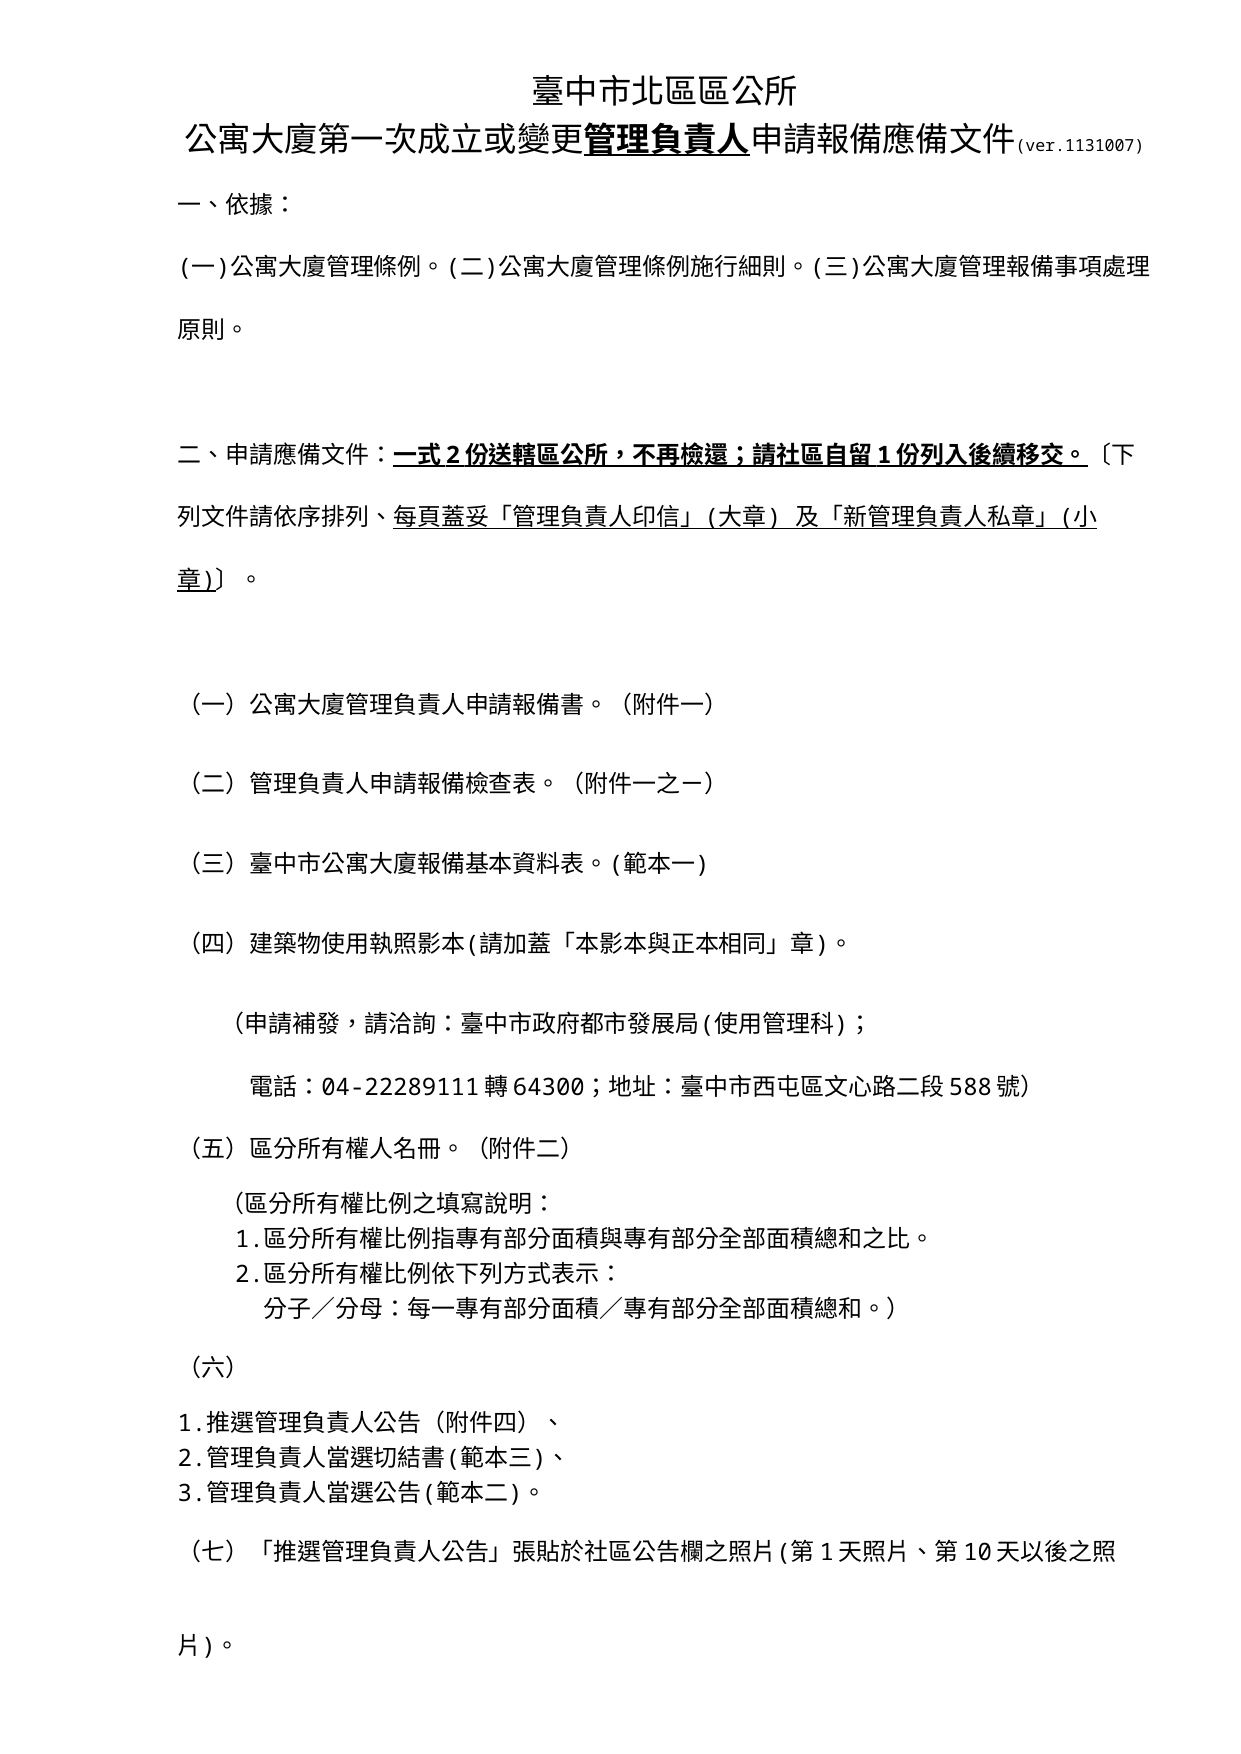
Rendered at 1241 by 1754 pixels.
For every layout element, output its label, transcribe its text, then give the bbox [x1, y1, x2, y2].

text 一、依據： [177, 161, 1152, 223]
text 電話：04-22289111轉64300；地址：臺中市西屯區文心路二段588號） [177, 1043, 1152, 1105]
text （七）「推選管理負責人公告」張貼於社區公告欄之照片(第1天照片、第10天以後之照片)。 [177, 1508, 1152, 1665]
text 公寓大廈第一次成立或變更管理負責人申請報備應備文件(ver.1131007) [177, 113, 1152, 161]
text 分子／分母：每一專有部分面積／專有部分全部面積總和。） [177, 1289, 1152, 1324]
text （六） [177, 1324, 1152, 1387]
text （一）公寓大廈管理負責人申請報備書。（附件一） [177, 661, 1152, 723]
text （三）臺中市公寓大廈報備基本資料表。(範本一) [177, 821, 1152, 883]
text 臺中市北區區公所 [177, 64, 1152, 113]
text 2.區分所有權比例依下列方式表示： [177, 1255, 1152, 1289]
text （二）管理負責人申請報備檢查表。（附件一之ㄧ） [177, 741, 1152, 803]
text 二、申請應備文件：一式2份送轄區公所，不再檢還；請社區自留1份列入後續移交。〔下列文件請依序排列、每頁蓋妥「管理負責人印信」(大章) 及「新管理負責人私章」(小章)〕。 [177, 411, 1152, 598]
text （區分所有權比例之填寫說明： [177, 1185, 1152, 1220]
text (一)公寓大廈管理條例。(二)公寓大廈管理條例施行細則。(三)公寓大廈管理報備事項處理原則。 [177, 223, 1152, 348]
text （申請補發，請洽詢：臺中市政府都市發展局(使用管理科)； [177, 980, 1152, 1043]
text 1.推選管理負責人公告（附件四）、 [177, 1404, 1152, 1439]
text 1.區分所有權比例指專有部分面積與專有部分全部面積總和之比。 [177, 1220, 1152, 1255]
text （四）建築物使用執照影本(請加蓋「本影本與正本相同」章)。 [177, 900, 1152, 963]
text （五）區分所有權人名冊。（附件二） [177, 1105, 1152, 1168]
text 2.管理負責人當選切結書(範本三)、 [177, 1439, 1152, 1474]
text 3.管理負責人當選公告(範本二)。 [177, 1474, 1152, 1508]
